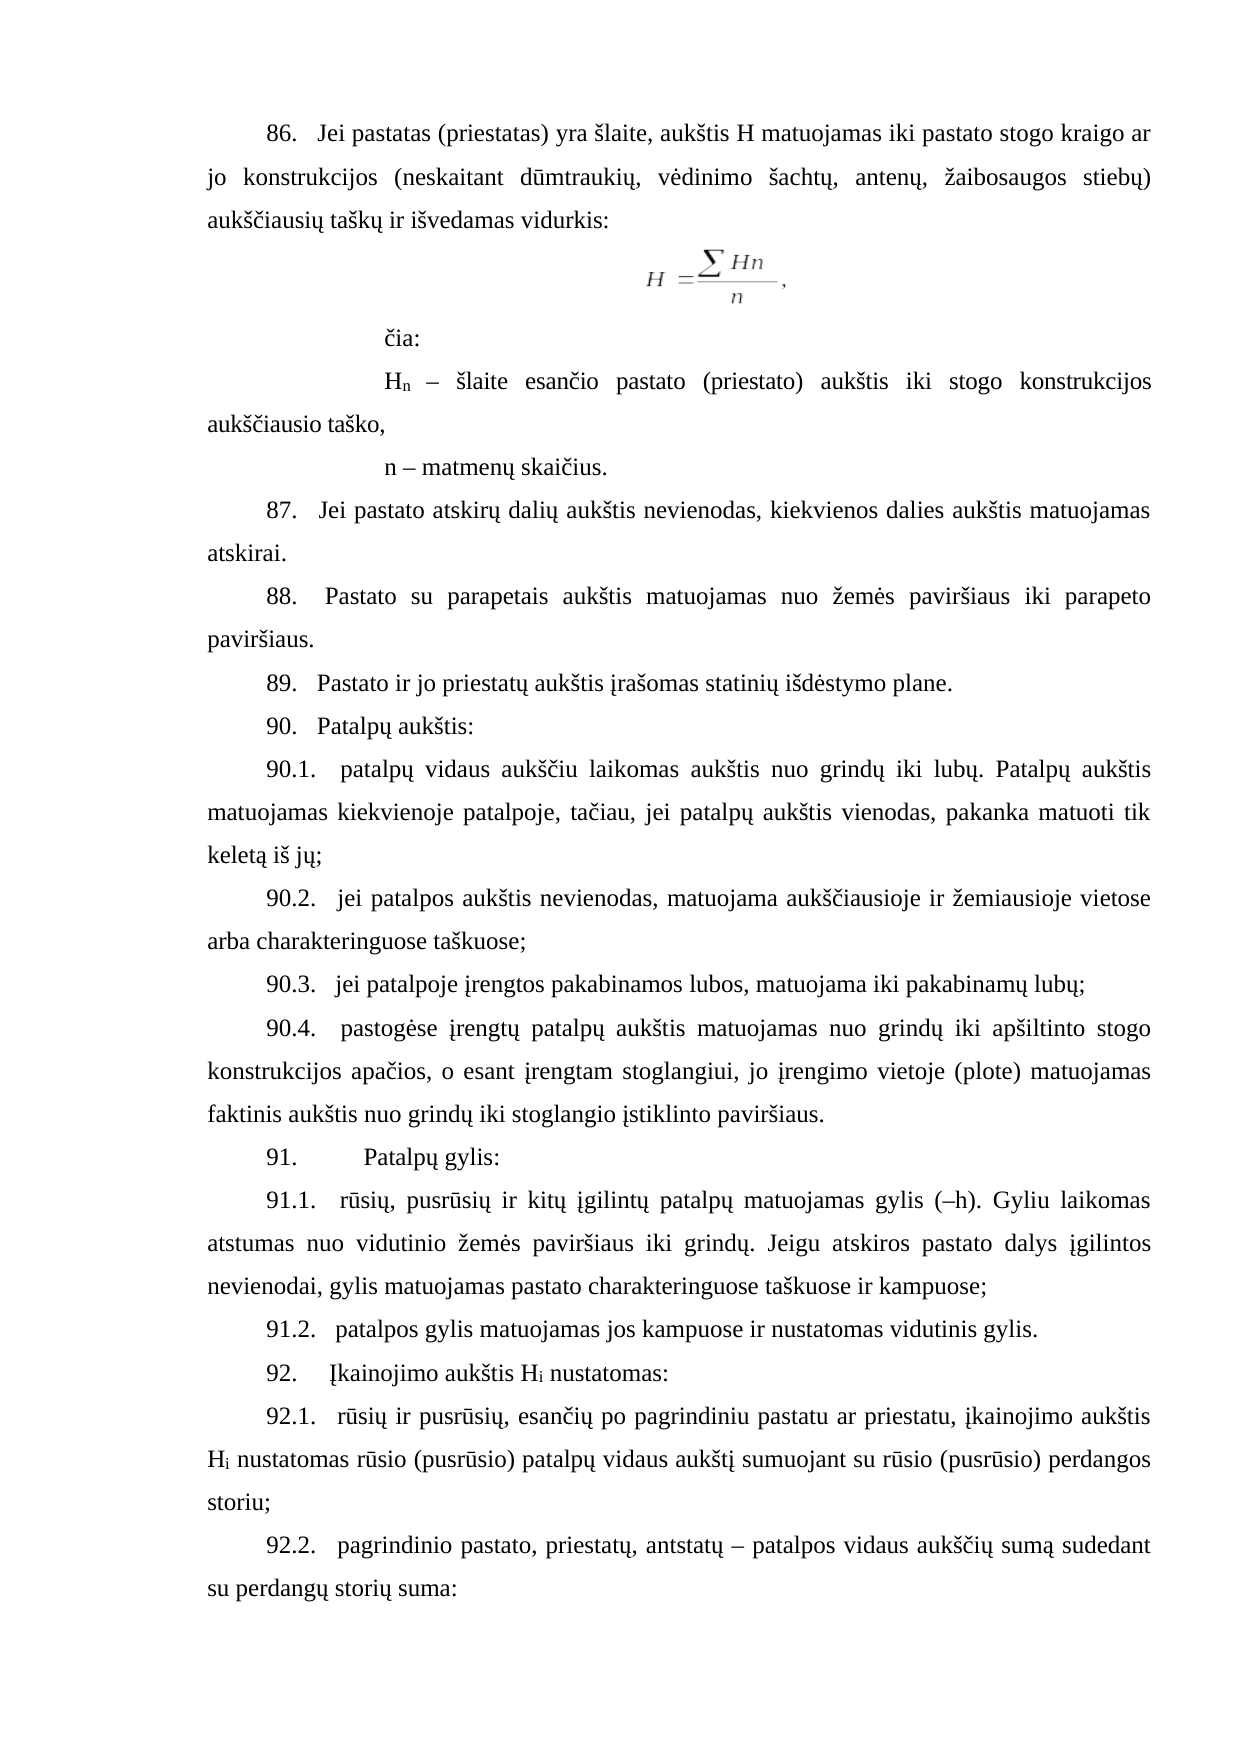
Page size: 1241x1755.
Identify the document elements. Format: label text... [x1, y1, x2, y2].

text 90.2. jei patalpos aukštis nevienodas, matuojama aukščiausioje ir žemiausioje vietose arba charakteringuose taškuose; [207, 883, 1152, 955]
text 92.1. rūsių ir pusrūsių, esančių po pagrindiniu pastatu ar priestatu, įkainojimo aukštis Hi nustatomas rūsio (pusrūsio) patalpų vidaus aukštį sumuojant su rūsio (pusrūsio) perdangos storiu; [207, 1401, 1152, 1516]
text Hn – šlaite esančio pastato (priestato) aukštis iki stogo konstrukcijos aukščiausio taško, [207, 366, 1152, 438]
text 92. Įkainojimo aukštis Hi nustatomas: [207, 1358, 1152, 1386]
text 90.1. patalpų vidaus aukščiu laikomas aukštis nuo grindų iki lubų. Patalpų aukštis matuojamas kiekvienoje patalpoje, tačiau, jei patalpų aukštis vienodas, pakanka matuoti tik keletą iš jų; [207, 754, 1152, 869]
text 88. Pastato su parapetais aukštis matuojamas nuo žemės paviršiaus iki parapeto paviršiaus. [207, 581, 1152, 653]
text 87. Jei pastato atskirų dalių aukštis nevienodas, kiekvienos dalies aukštis matuojamas atskirai. [207, 495, 1152, 567]
text n – matmenų skaičius. [207, 452, 1152, 481]
text 91. Patalpų gylis: [207, 1142, 1152, 1171]
text 89. Pastato ir jo priestatų aukštis įrašomas statinių išdėstymo plane. [207, 668, 1152, 696]
text 91.2. patalpos gylis matuojamas jos kampuose ir nustatomas vidutinis gylis. [207, 1314, 1152, 1343]
text 90. Patalpų aukštis: [207, 711, 1152, 739]
text 92.2. pagrindinio pastato, priestatų, antstatų – patalpos vidaus aukščių sumą sudedant su perdangų storių suma: [207, 1530, 1152, 1602]
text 91.1. rūsių, pusrūsių ir kitų įgilintų patalpų matuojamas gylis (–h). Gyliu laikomas atstumas nuo vidutinio žemės paviršiaus iki grindų. Jeigu atskiros pastato dalys įgilintos nevienodai, gylis matuojamas pastato charakteringuose taškuose ir kampuose; [207, 1185, 1152, 1300]
text 86. Jei pastatas (priestatas) yra šlaite, aukštis H matuojamas iki pastato stogo kraigo ar jo konstrukcijos (neskaitant dūmtraukių, vėdinimo šachtų, antenų, žaibosaugos stiebų) aukščiausių taškų ir išvedamas vidurkis: [207, 118, 1152, 233]
text čia: [207, 323, 1152, 351]
text 90.3. jei patalpoje įrengtos pakabinamos lubos, matuojama iki pakabinamų lubų; [207, 969, 1152, 998]
text 90.4. pastogėse įrengtų patalpų aukštis matuojamas nuo grindų iki apšiltinto stogo konstrukcijos apačios, o esant įrengtam stoglangiui, jo įrengimo vietoje (plote) matuojamas faktinis aukštis nuo grindų iki stoglangio įstiklinto paviršiaus. [207, 1013, 1152, 1128]
